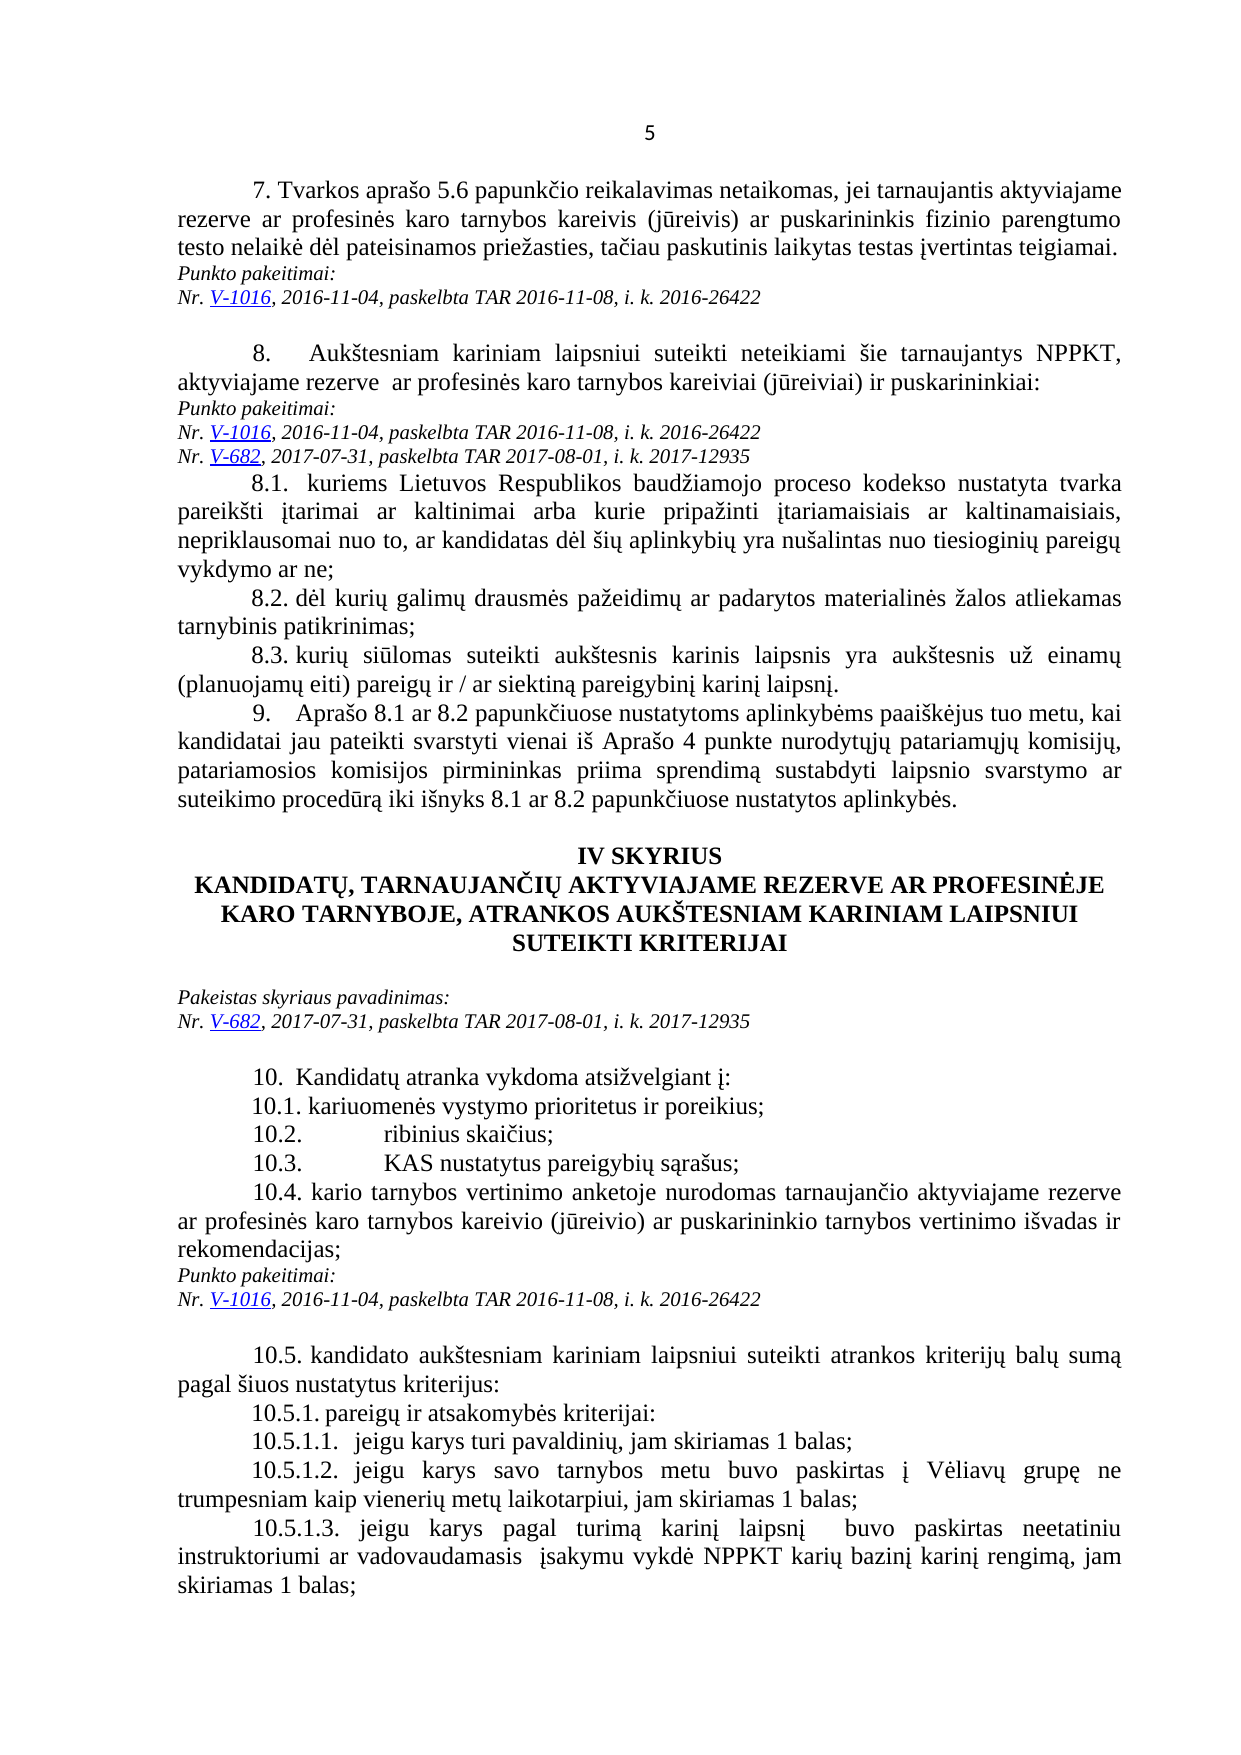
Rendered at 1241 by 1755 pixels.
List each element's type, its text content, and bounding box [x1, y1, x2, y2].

text Nr. V-1016, 2016-11-04, paskelbta TAR 2016-11-08, i. k. 2016-26422 [177, 1287, 1122, 1311]
text 9. Aprašo 8.1 ar 8.2 papunkčiuose nustatytoms aplinkybėms paaiškėjus tuo metu, kai kandidatai jau pateikti svarstyti vienai iš Aprašo 4 punkte nurodytųjų patariamųjų komisijų, patariamosios komisijos pirmininkas priima sprendimą sustabdyti laipsnio svarstymo ar suteikimo procedūrą iki išnyks 8.1 ar 8.2 papunkčiuose nustatytos aplinkybės. [177, 698, 1122, 813]
text 10.3. KAS nustatytus pareigybių sąrašus; [252, 1148, 1122, 1177]
text Nr. V-1016, 2016-11-04, paskelbta TAR 2016-11-08, i. k. 2016-26422 [177, 285, 1122, 309]
text Nr. V-1016, 2016-11-04, paskelbta TAR 2016-11-08, i. k. 2016-26422 [177, 419, 1122, 444]
text 10.5. kandidato aukštesniam kariniam laipsniui suteikti atrankos kriterijų balų sumą pagal šiuos nustatytus kriterijus: [177, 1340, 1122, 1398]
text Pakeistas skyriaus pavadinimas: [177, 985, 1122, 1009]
text 7. Tvarkos aprašo 5.6 papunkčio reikalavimas netaikomas, jei tarnaujantis aktyviajame rezerve ar profesinės karo tarnybos kareivis (jūreivis) ar puskarininkis fizinio parengtumo testo nelaikė dėl pateisinamos priežasties, tačiau paskutinis laikytas testas įvertintas teigiamai. [177, 175, 1122, 261]
text 10.2. ribinius skaičius; [252, 1119, 1122, 1148]
text 10.1 . kariuomenės vystymo prioritetus ir poreikius; [251, 1091, 1122, 1119]
text IV SKYRIUS [177, 841, 1122, 870]
text 10.5.1. pareigų ir atsakomybės kriterijai: [177, 1398, 1122, 1426]
text 8.2. dėl kurių galimų drausmės pažeidimų ar padarytos materialinės žalos atliekamas tarnybinis patikrinimas; [177, 583, 1122, 640]
text Nr. V-682, 2017-07-31, paskelbta TAR 2017-08-01, i. k. 2017-12935 [177, 444, 1122, 468]
text 10.5.1.3. jeigu karys pagal turimą karinį laipsnį buvo paskirtas neetatiniu instruktoriumi ar vadovaudamasis įsakymu vykdė NPPKT karių bazinį karinį rengimą, jam skiriamas 1 balas; [177, 1513, 1122, 1599]
text 8.3. kurių siūlomas suteikti aukštesnis karinis laipsnis yra aukštesnis už einamų (planuojamų eiti) pareigų ir / ar siektiną pareigybinį karinį laipsnį. [177, 640, 1122, 698]
text Nr. V-682, 2017-07-31, paskelbta TAR 2017-08-01, i. k. 2017-12935 [177, 1009, 1122, 1033]
text 10.5.1.2. jeigu karys savo tarnybos metu buvo paskirtas į Vėliavų grupę ne trumpesniam kaip vienerių metų laikotarpiui, jam skiriamas 1 balas; [177, 1455, 1122, 1513]
text Punkto pakeitimai: [177, 261, 1122, 285]
text 8. Aukštesniam kariniam laipsniui suteikti neteikiami šie tarnaujantys NPPKT, aktyviajame rezerve ar profesinės karo tarnybos kareiviai (jūreiviai) ir puskarininkiai: [177, 338, 1122, 396]
text KANDIDATŲ, TARNAUJANČIŲ AKTYVIAJAME REZERVE AR PROFESINĖJE KARO TARNYBOJE, ATRANKOS AUKŠTESNIAM KARINIAM LAIPSNIUI SUTEIKTI KRITERIJAI [177, 870, 1122, 956]
text 10. Kandidatų atranka vykdoma atsižvelgiant į: [177, 1062, 1122, 1091]
text Punkto pakeitimai: [177, 1263, 1122, 1287]
text 8.1. kuriems Lietuvos Respublikos baudžiamojo proceso kodekso nustatyta tvarka pareikšti įtarimai ar kaltinimai arba kurie pripažinti įtariamaisiais ar kaltinamaisiais, nepriklausomai nuo to, ar kandidatas dėl šių aplinkybių yra nušalintas nuo tiesioginių pareigų vykdymo ar ne; [177, 468, 1122, 583]
text Punkto pakeitimai: [177, 396, 1122, 419]
text 10.4. kario tarnybos vertinimo anketoje nurodomas tarnaujančio aktyviajame rezerve ar profesinės karo tarnybos kareivio (jūreivio) ar puskarininkio tarnybos vertinimo išvadas ir rekomendacijas; [177, 1177, 1122, 1263]
text 10.5.1.1. jeigu karys turi pavaldinių, jam skiriamas 1 balas; [177, 1426, 1122, 1455]
